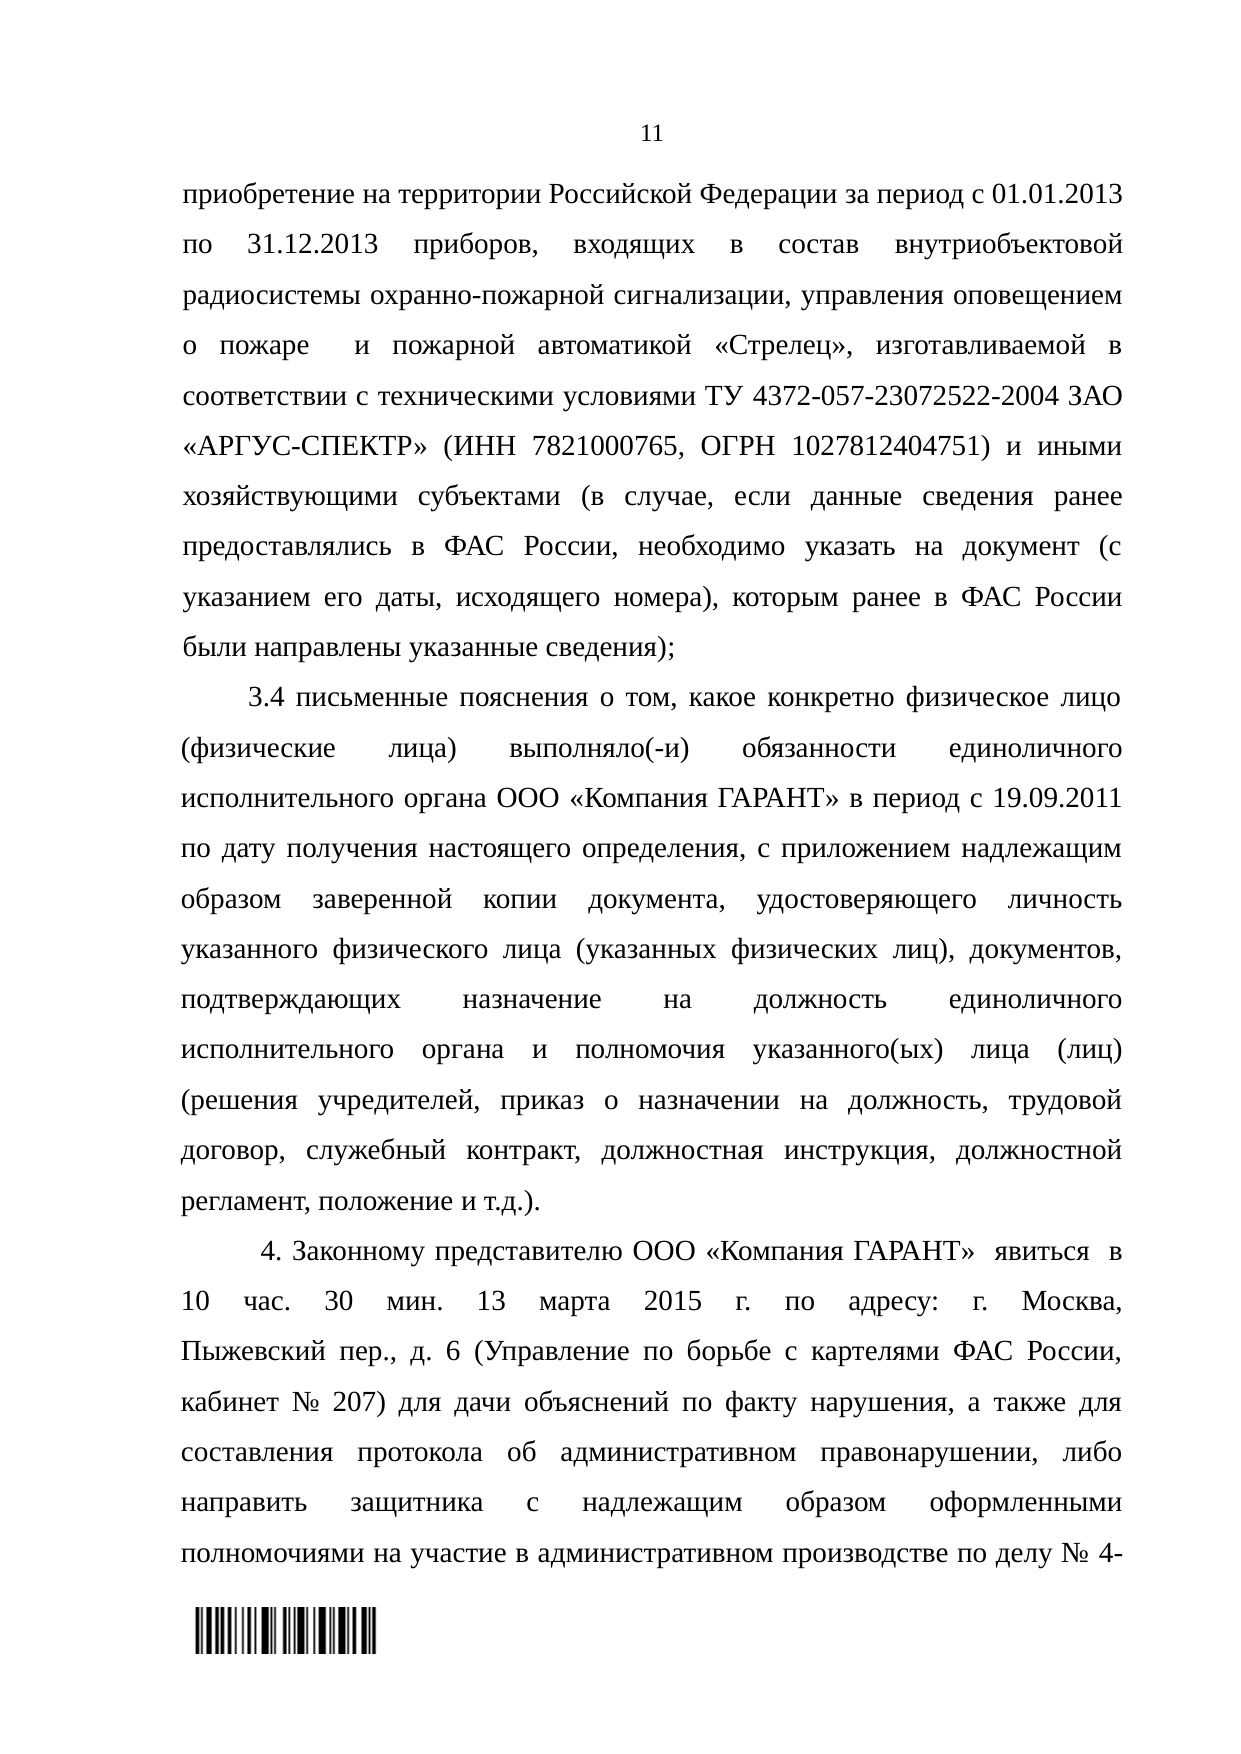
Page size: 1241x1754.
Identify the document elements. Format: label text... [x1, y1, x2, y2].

text 4. Законному представителю ООО «Компания ГАРАНТ» явиться в 10 час. 30 мин. 13 марта 2015 г. по адресу: г. Москва, Пыжевский пер., д. 6 (Управление по борьбе с картелями ФАС России, кабинет № 207) для дачи объяснений по факту нарушения, а также для составления протокола об административном правонарушении, либо направить защитника с надлежащим образом оформленными полномочиями на участие в административном производстве по делу № 4- [181, 1233, 1123, 1568]
picture [180, 1607, 394, 1654]
list приобретение на территории Российской Федерации за период с 01.01.2013 по 31.12.2013 приборов, входящих в состав внутриобъектовой радиосистемы охранно-пожарной сигнализации, управления оповещением о пожаре и пожарной автоматикой «Стрелец», изготавливаемой в соответствии с техническими условиями ТУ 4372-057-23072522-2004 ЗАО «АРГУС-СПЕКТР» (ИНН 7821000765, ОГРН 1027812404751) и иными хозяйствующими субъектами (в случае, если данные сведения ранее предоставлялись в ФАС России, необходимо указать на документ (с указанием его даты, исходящего номера), которым ранее в ФАС России были направлены указанные сведения); [182, 176, 1123, 663]
list 3.4 письменные пояснения о том, какое конкретно физическое лицо (физические лица) выполняло(-и) обязанности единоличного исполнительного органа ООО «Компания ГАРАНТ» в период с 19.09.2011 по дату получения настоящего определения, с приложением надлежащим образом заверенной копии документа, удостоверяющего личность указанного физического лица (указанных физических лиц), документов, подтверждающих назначение на должность единоличного исполнительного органа и полномочия указанного(ых) лица (лиц) (решения учредителей, приказ о назначении на должность, трудовой договор, служебный контракт, должностная инструкция, должностной регламент, положение и т.д.). [181, 679, 1123, 1216]
